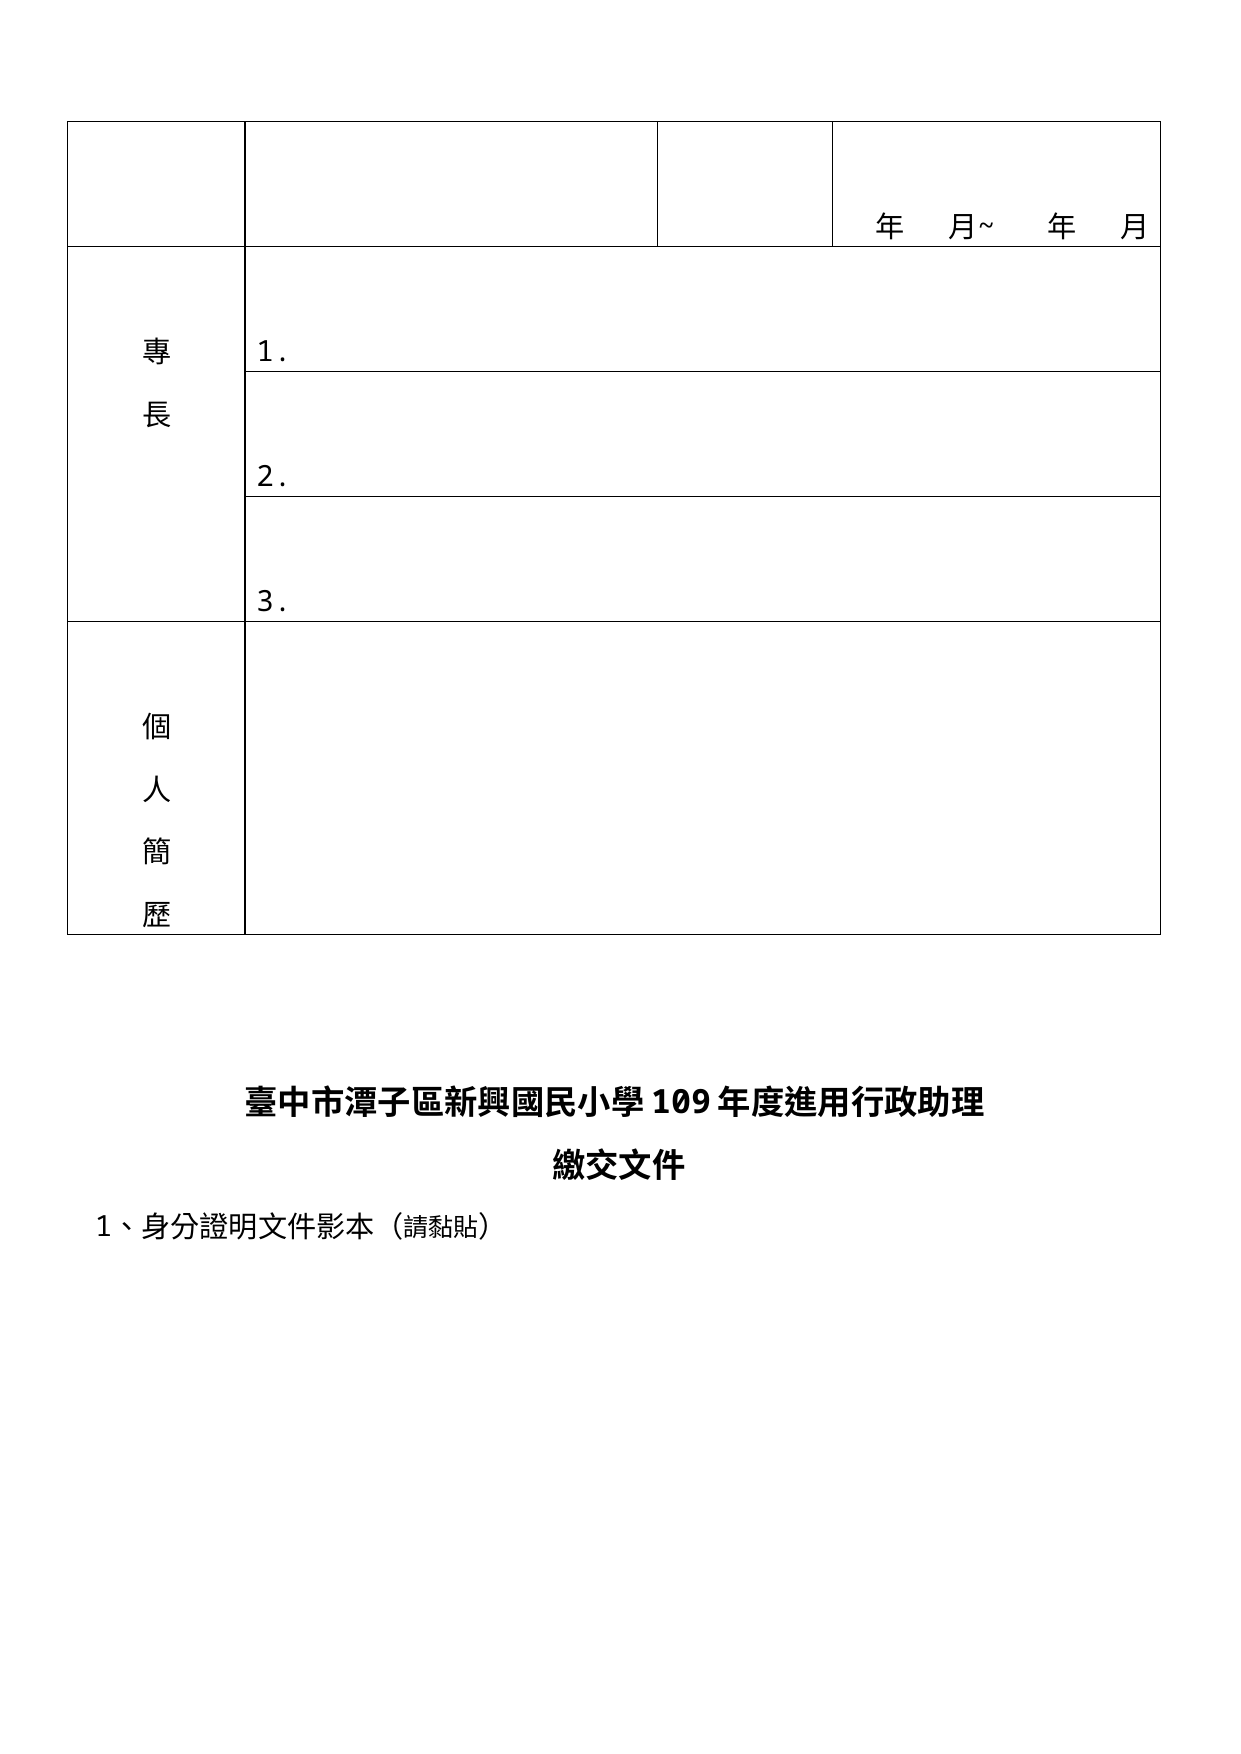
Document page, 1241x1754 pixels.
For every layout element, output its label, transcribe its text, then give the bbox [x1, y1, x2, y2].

table_cell 年 月~ 年 月 [833, 122, 1160, 246]
table_cell [68, 122, 244, 246]
text 1、身分證明文件影本（請黏貼） [94, 1183, 1134, 1246]
table_cell [246, 122, 657, 246]
table_cell 專 長 [68, 247, 244, 621]
text 繳交文件 [94, 1121, 1143, 1183]
table_cell [658, 122, 832, 246]
table_cell 個 人 簡 歷 [68, 622, 244, 933]
table_cell 1. [246, 247, 1160, 371]
table_cell [246, 622, 1160, 933]
table_cell 2. [246, 372, 1160, 496]
table_cell 3. [246, 497, 1160, 621]
text 臺中市潭子區新興國民小學109年度進用行政助理 [94, 1058, 1134, 1121]
